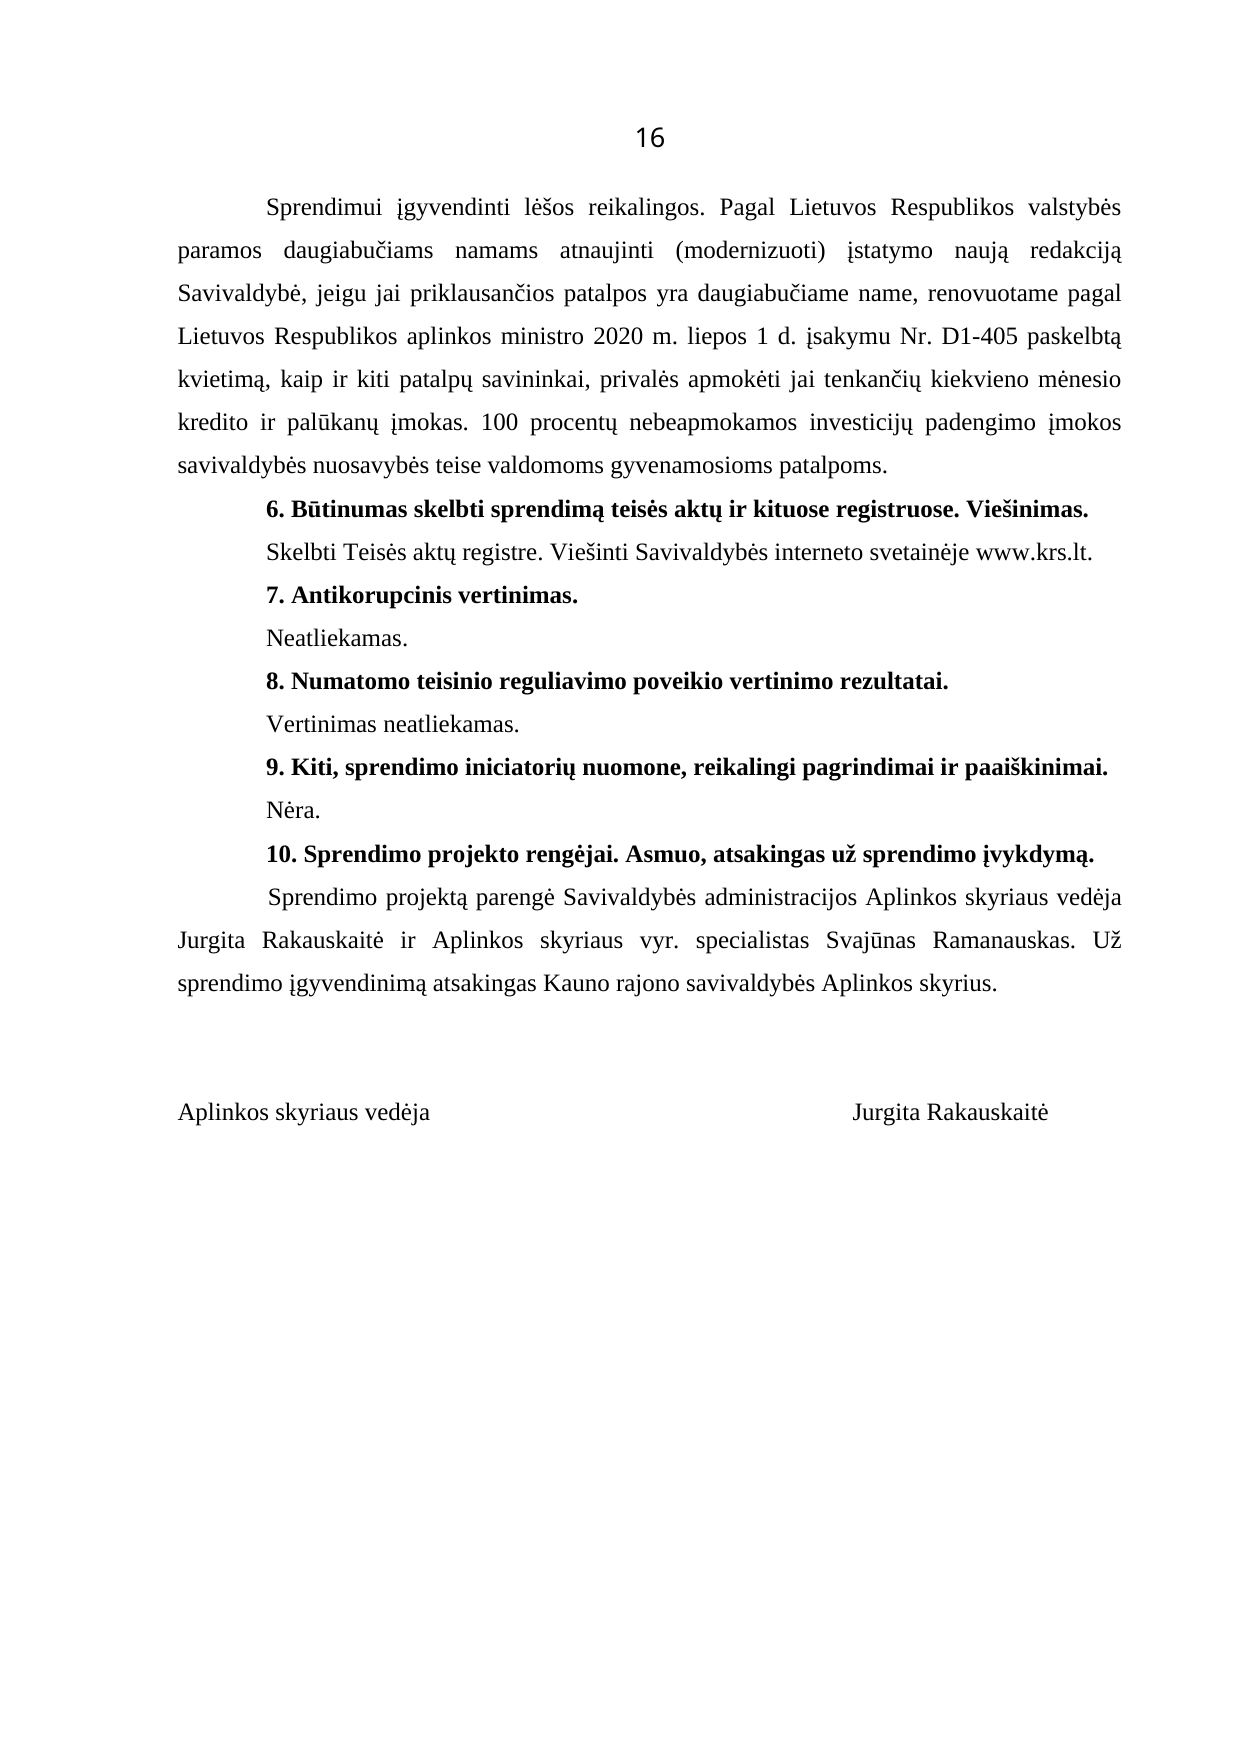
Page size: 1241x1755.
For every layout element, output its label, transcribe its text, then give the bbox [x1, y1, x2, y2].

text 10. Sprendimo projekto rengėjai. Asmuo, atsakingas už sprendimo įvykdymą. [177, 839, 1122, 867]
text Sprendimui įgyvendinti lėšos reikalingos. Pagal Lietuvos Respublikos valstybės paramos daugiabučiams namams atnaujinti (modernizuoti) įstatymo naują redakciją Savivaldybė, jeigu jai priklausančios patalpos yra daugiabučiame name, renovuotame pagal Lietuvos Respublikos aplinkos ministro 2020 m. liepos 1 d. įsakymu Nr. D1-405 paskelbtą kvietimą, kaip ir kiti patalpų savininkai, privalės apmokėti jai tenkančių kiekvieno mėnesio kredito ir palūkanų įmokas. 100 procentų nebeapmokamos investicijų padengimo įmokos savivaldybės nuosavybės teise valdomoms gyvenamosioms patalpoms. [177, 192, 1122, 479]
text Neatliekamas. [177, 623, 1122, 652]
text Skelbti Teisės aktų registre. Viešinti Savivaldybės interneto svetainėje www.krs.lt. [177, 537, 1122, 566]
text Vertinimas neatliekamas. [266, 709, 1122, 738]
text 8. Numatomo teisinio reguliavimo poveikio vertinimo rezultatai. [266, 666, 1122, 695]
text Nėra. [266, 796, 1122, 824]
text 7. Antikorupcinis vertinimas. [266, 580, 1122, 609]
text Aplinkos skyriaus vedėja Jurgita Rakauskaitė [177, 1097, 1122, 1126]
text 9. Kiti, sprendimo iniciatorių nuomone, reikalingi pagrindimai ir paaiškinimai. [266, 752, 1122, 781]
text Sprendimo projektą parengė Savivaldybės administracijos Aplinkos skyriaus vedėja Jurgita Rakauskaitė ir Aplinkos skyriaus vyr. specialistas Svajūnas Ramanauskas. Už sprendimo įgyvendinimą atsakingas Kauno rajono savivaldybės Aplinkos skyrius. [177, 882, 1122, 997]
text 6. Būtinumas skelbti sprendimą teisės aktų ir kituose registruose. Viešinimas. [177, 494, 1122, 522]
